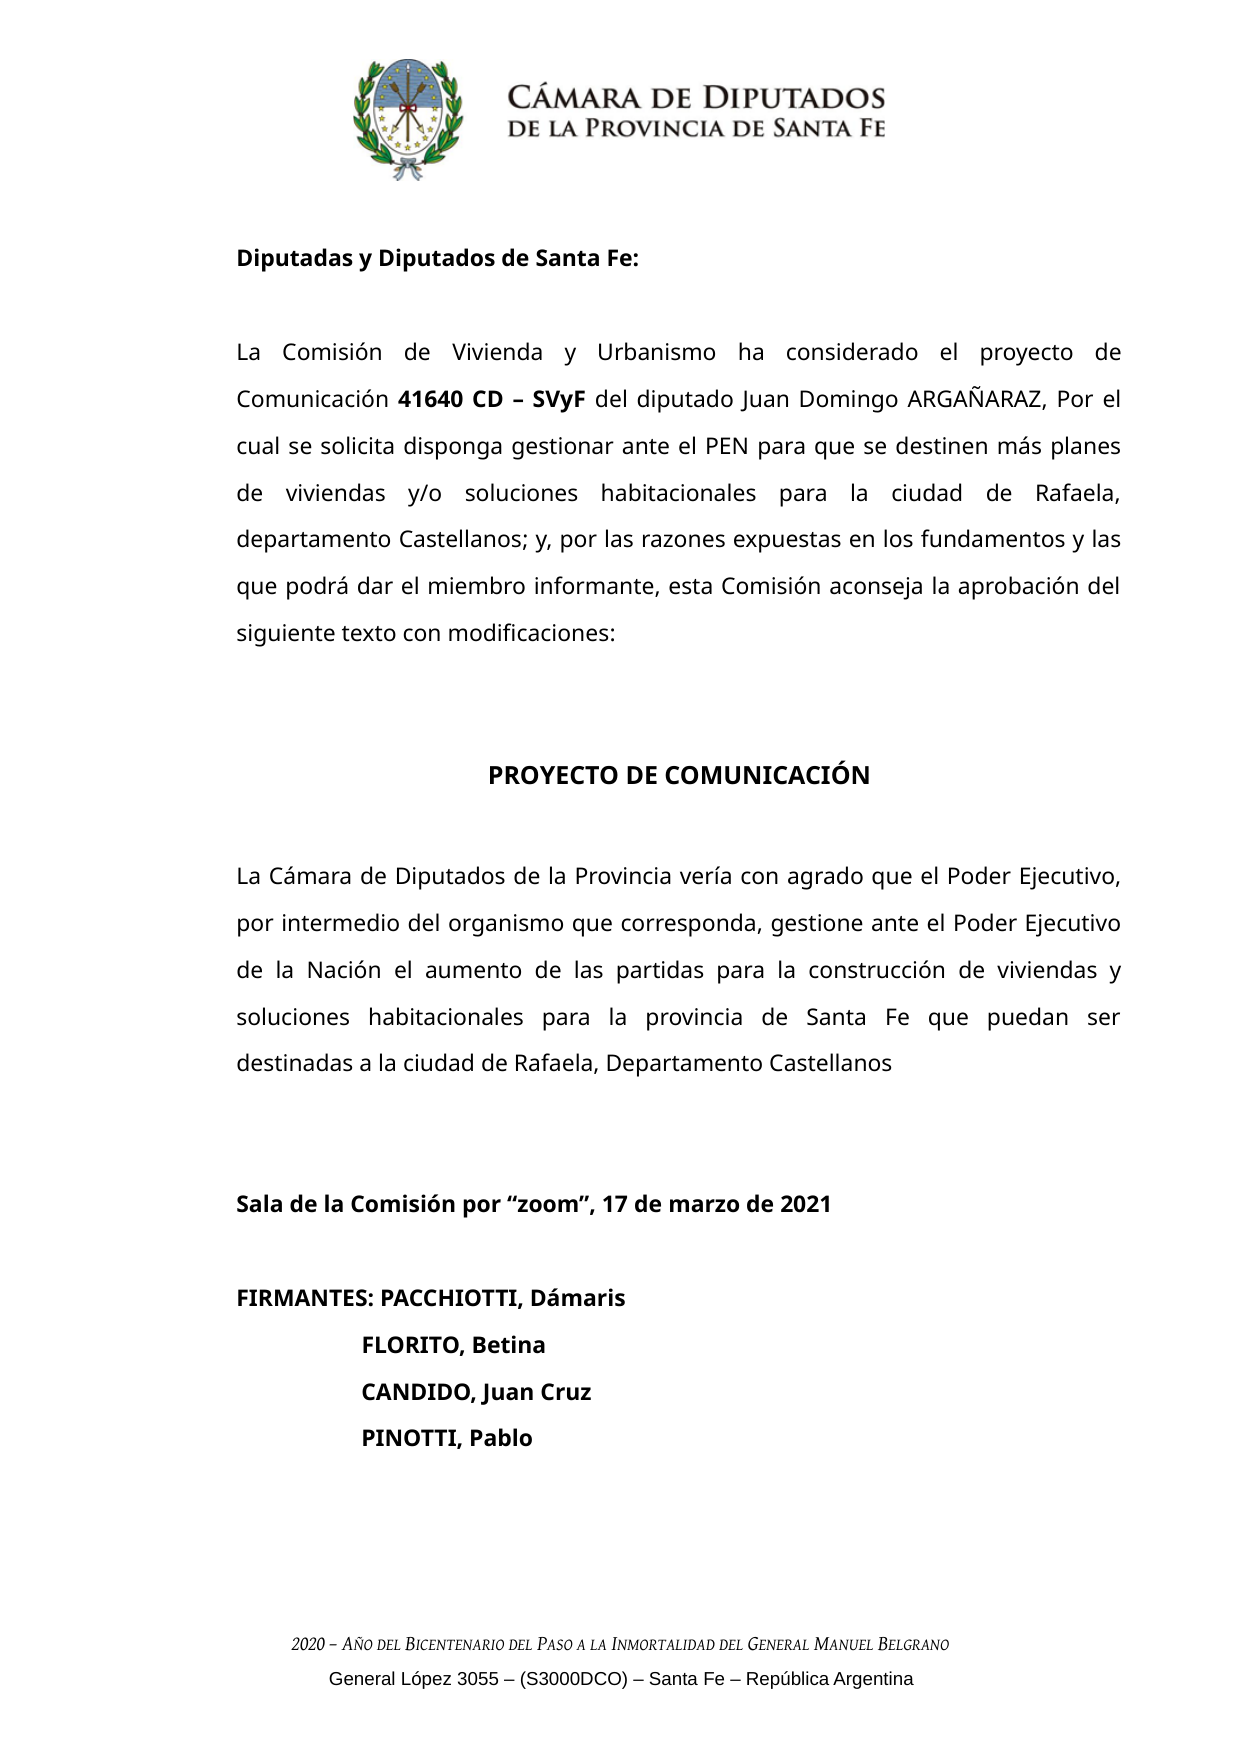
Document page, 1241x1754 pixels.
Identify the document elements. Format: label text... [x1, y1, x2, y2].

text Sala de la Comisión por “zoom”, 17 de marzo de 2021 [236, 1188, 1122, 1219]
text PROYECTO DE COMUNICACIÓN [236, 758, 1122, 792]
text FLORITO, Betina [236, 1329, 1122, 1360]
text La Comisión de Vivienda y Urbanismo ha considerado el proyecto de Comunicación 41640 CD – SVyF del diputado Juan Domingo ARGAÑARAZ, Por el cual se solicita disponga gestionar ante el PEN para que se destinen más planes de viviendas y/o soluciones habitacionales para la ciudad de Rafaela, departamento Castellanos; y, por las razones expuestas en los fundamentos y las que podrá dar el miembro informante, esta Comisión aconseja la aprobación del siguiente texto con modificaciones: [236, 336, 1122, 648]
text Diputadas y Diputados de Santa Fe: [236, 242, 1122, 273]
text La Cámara de Diputados de la Provincia vería con agrado que el Poder Ejecutivo, por intermedio del organismo que corresponda, gestione ante el Poder Ejecutivo de la Nación el aumento de las partidas para la construcción de viviendas y soluciones habitacionales para la provincia de Santa Fe que puedan ser destinadas a la ciudad de Rafaela, Departamento Castellanos [236, 860, 1122, 1079]
text CANDIDO, Juan Cruz [236, 1376, 1122, 1407]
text FIRMANTES: PACCHIOTTI, Dámaris [236, 1282, 1122, 1313]
text PINOTTI, Pablo [236, 1422, 1122, 1454]
